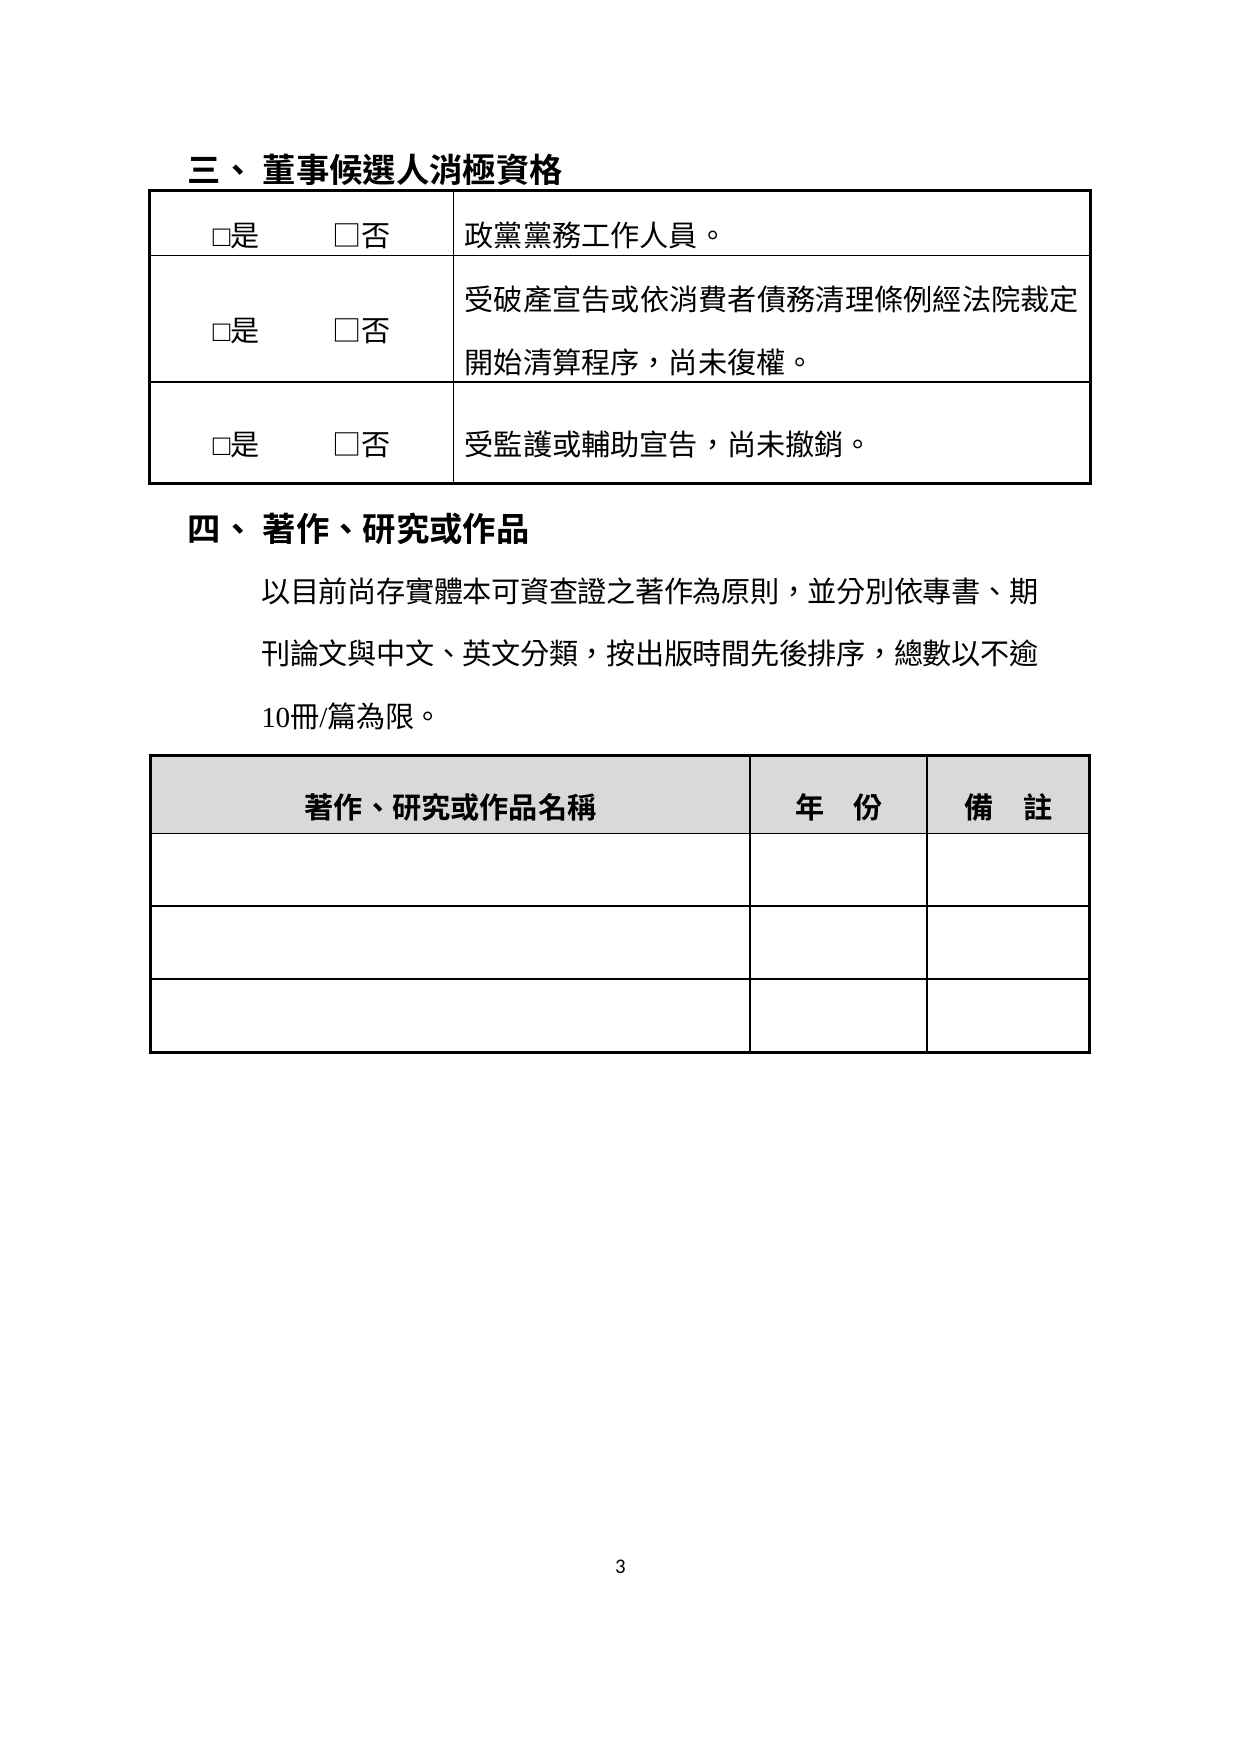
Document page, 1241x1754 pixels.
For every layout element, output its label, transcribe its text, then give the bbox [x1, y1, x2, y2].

table_cell [152, 980, 749, 1051]
table_header □是 □否 [151, 192, 453, 255]
table_header 政黨黨務工作人員。 [454, 192, 1089, 255]
table_header 著作、研究或作品名稱 [152, 757, 749, 833]
table_cell [152, 834, 749, 905]
table_cell 受破產宣告或依消費者債務清理條例經法院裁定開始清算程序，尚未復權。 [454, 256, 1089, 381]
list 董事候選人消極資格 [187, 127, 1053, 189]
table_cell [751, 907, 926, 978]
table_header 年 份 [751, 757, 926, 833]
table_cell □是 □否 [151, 256, 453, 381]
table_cell [928, 834, 1088, 905]
table_header 備 註 [928, 757, 1088, 833]
table_cell [928, 980, 1088, 1051]
table_cell [152, 907, 749, 978]
table_cell 受監護或輔助宣告，尚未撤銷。 [454, 383, 1089, 482]
table_cell [751, 834, 926, 905]
text 以目前尚存實體本可資查證之著作為原則，並分別依專書、期刊論文與中文、英文分類，按出版時間先後排序，總數以不逾10冊/篇為限。 [261, 548, 1053, 735]
table_cell [751, 980, 926, 1051]
table_cell □是 □否 [151, 383, 453, 482]
list 著作、研究或作品 [187, 485, 1053, 548]
table_cell [928, 907, 1088, 978]
